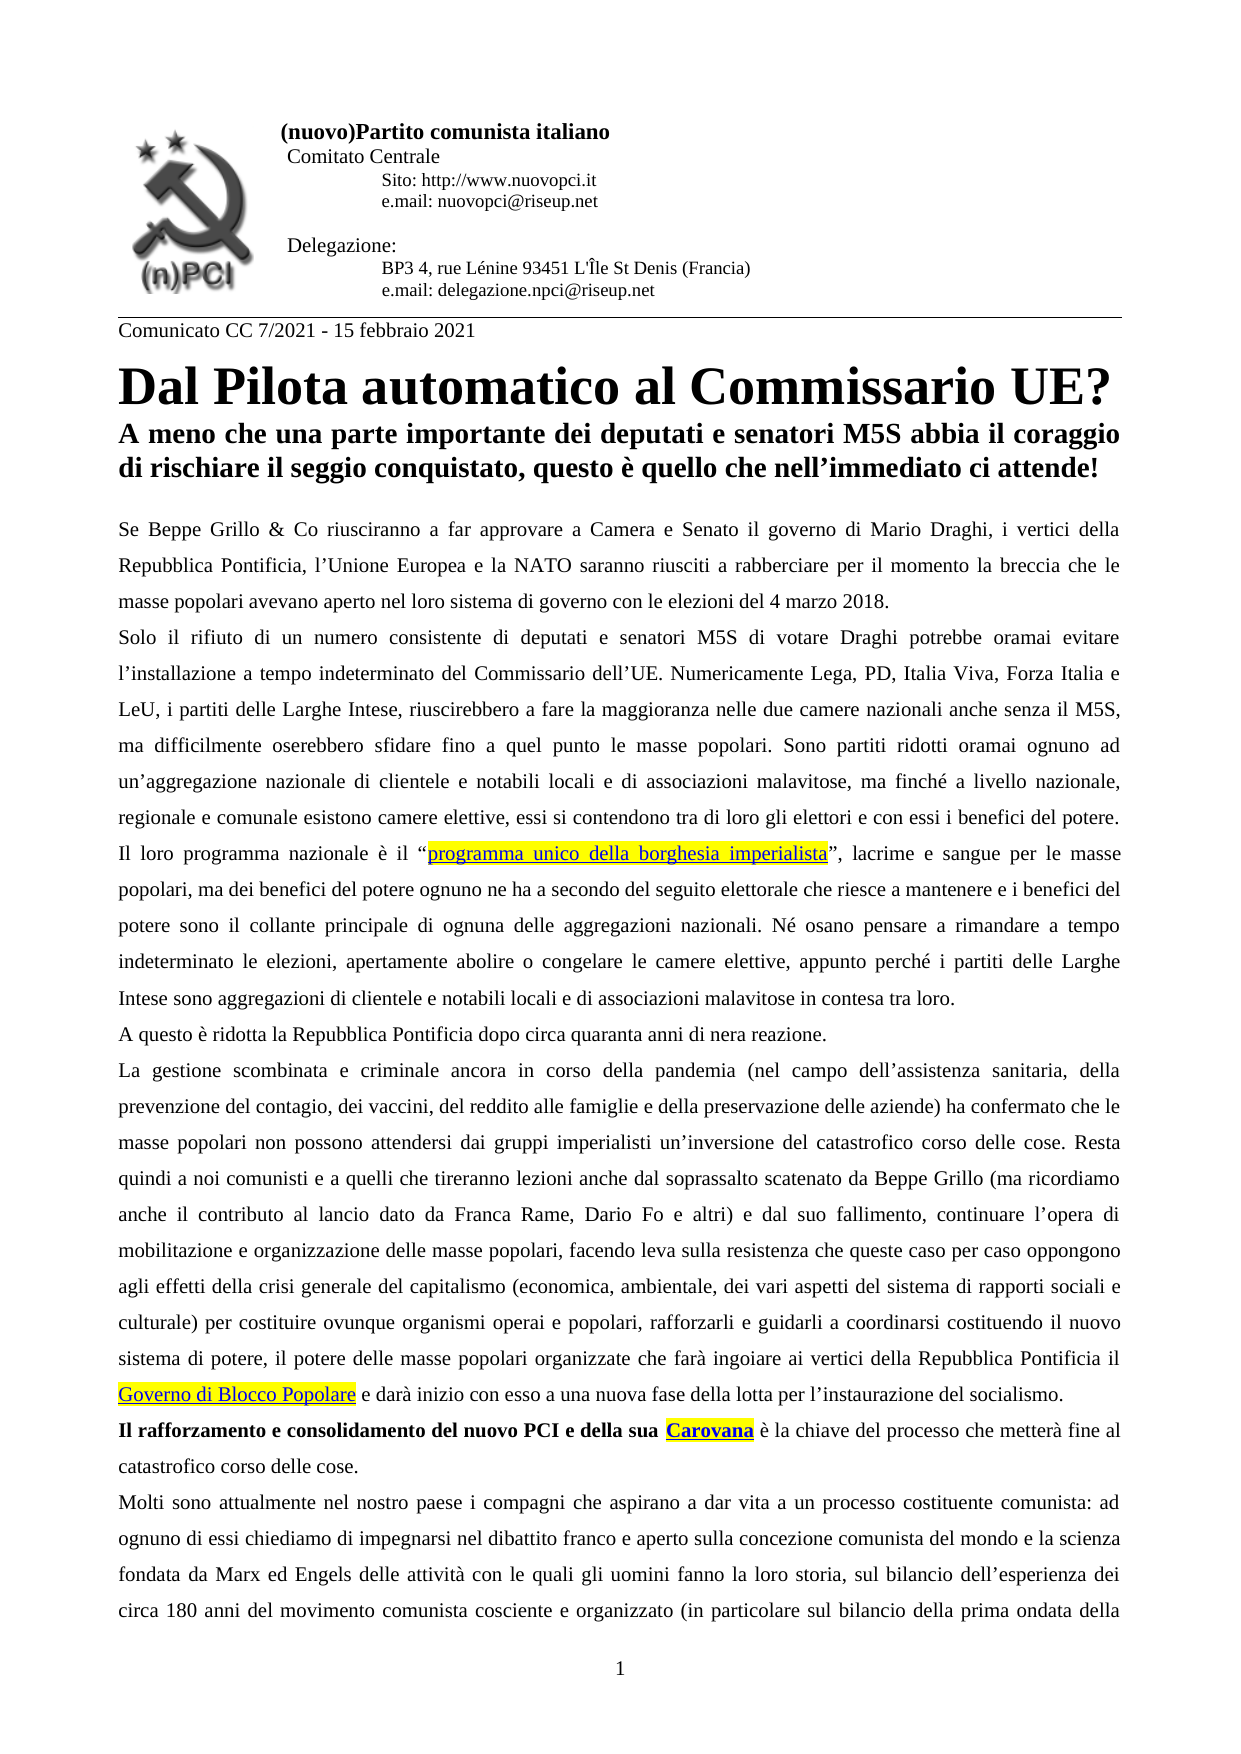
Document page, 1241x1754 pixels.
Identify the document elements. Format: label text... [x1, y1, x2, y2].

text Molti sono attualmente nel nostro paese i compagni che aspirano a dar vita a un processo costituente comunista: ad ognuno di essi chiediamo di impegnarsi nel dibattito franco e aperto sulla concezione comunista del mondo e la scienza fondata da Marx ed Engels delle attività con le quali gli uomini fanno la loro storia, sul bilancio dell’esperienza dei circa 180 anni del movimento comunista cosciente e organizzato (in particolare sul bilancio della prima ondata della [118, 1490, 1122, 1622]
text Dal Pilota automatico al Commissario UE? [118, 354, 1122, 416]
text Il rafforzamento e consolidamento del nuovo PCI e della sua Carovana è la chiave del processo che metterà fine al catastrofico corso delle cose. [118, 1418, 1122, 1478]
text Solo il rifiuto di un numero consistente di deputati e senatori M5S di votare Draghi potrebbe oramai evitare l’installazione a tempo indeterminato del Commissario dell’UE. Numericamente Lega, PD, Italia Viva, Forza Italia e LeU, i partiti delle Larghe Intese, riuscirebbero a fare la maggioranza nelle due camere nazionali anche senza il M5S, ma difficilmente oserebbero sfidare fino a quel punto le masse popolari. Sono partiti ridotti oramai ognuno ad un’aggregazione nazionale di clientele e notabili locali e di associazioni malavitose, ma finché a livello nazionale, regionale e comunale esistono camere elettive, essi si contendono tra di loro gli elettori e con essi i benefici del potere. Il loro programma nazionale è il “programma unico della borghesia imperialista”, lacrime e sangue per le masse popolari, ma dei benefici del potere ognuno ne ha a secondo del seguito elettorale che riesce a mantenere e i benefici del potere sono il collante principale di ognuna delle aggregazioni nazionali. Né osano pensare a rimandare a tempo indeterminato le elezioni, apertamente abolire o congelare le camere elettive, appunto perché i partiti delle Larghe Intese sono aggregazioni di clientele e notabili locali e di associazioni malavitose in contesa tra loro. [118, 625, 1122, 1009]
text Comitato Centrale [287, 144, 1122, 168]
text e.mail: delegazione.npci@riseup.net [177, 279, 1122, 300]
text e.mail: nuovopci@riseup.net [254, 190, 1122, 212]
text Delegazione: [287, 233, 1122, 257]
picture [130, 126, 254, 294]
text (nuovo)Partito comunista italiano [118, 118, 1122, 144]
text Comunicato CC 7/2021 - 15 febbraio 2021 [118, 318, 1122, 342]
text A questo è ridotta la Repubblica Pontificia dopo circa quaranta anni di nera reazione. [118, 1021, 1122, 1046]
text La gestione scombinata e criminale ancora in corso della pandemia (nel campo dell’assistenza sanitaria, della prevenzione del contagio, dei vaccini, del reddito alle famiglie e della preservazione delle aziende) ha confermato che le masse popolari non possono attendersi dai gruppi imperialisti un’inversione del catastrofico corso delle cose. Resta quindi a noi comunisti e a quelli che tireranno lezioni anche dal soprassalto scatenato da Beppe Grillo (ma ricordiamo anche il contributo al lancio dato da Franca Rame, Dario Fo e altri) e dal suo fallimento, continuare l’opera di mobilitazione e organizzazione delle masse popolari, facendo leva sulla resistenza che queste caso per caso oppongono agli effetti della crisi generale del capitalismo (economica, ambientale, dei vari aspetti del sistema di rapporti sociali e culturale) per costituire ovunque organismi operai e popolari, rafforzarli e guidarli a coordinarsi costituendo il nuovo sistema di potere, il potere delle masse popolari organizzate che farà ingoiare ai vertici della Repubblica Pontificia il Governo di Blocco Popolare e darà inizio con esso a una nuova fase della lotta per l’instaurazione del socialismo. [118, 1057, 1122, 1406]
text A meno che una parte importante dei deputati e senatori M5S abbia il coraggio di rischiare il seggio conquistato, questo è quello che nell’immediato ci attende! [118, 416, 1122, 483]
text BP3 4, rue Lénine 93451 L'Île St Denis (Francia) [254, 257, 1122, 279]
text Sito: http://www.nuovopci.it [254, 168, 1122, 190]
text Se Beppe Grillo & Co riusciranno a far approvare a Camera e Senato il governo di Mario Draghi, i vertici della Repubblica Pontificia, l’Unione Europea e la NATO saranno riusciti a rabberciare per il momento la breccia che le masse popolari avevano aperto nel loro sistema di governo con le elezioni del 4 marzo 2018. [118, 517, 1122, 613]
